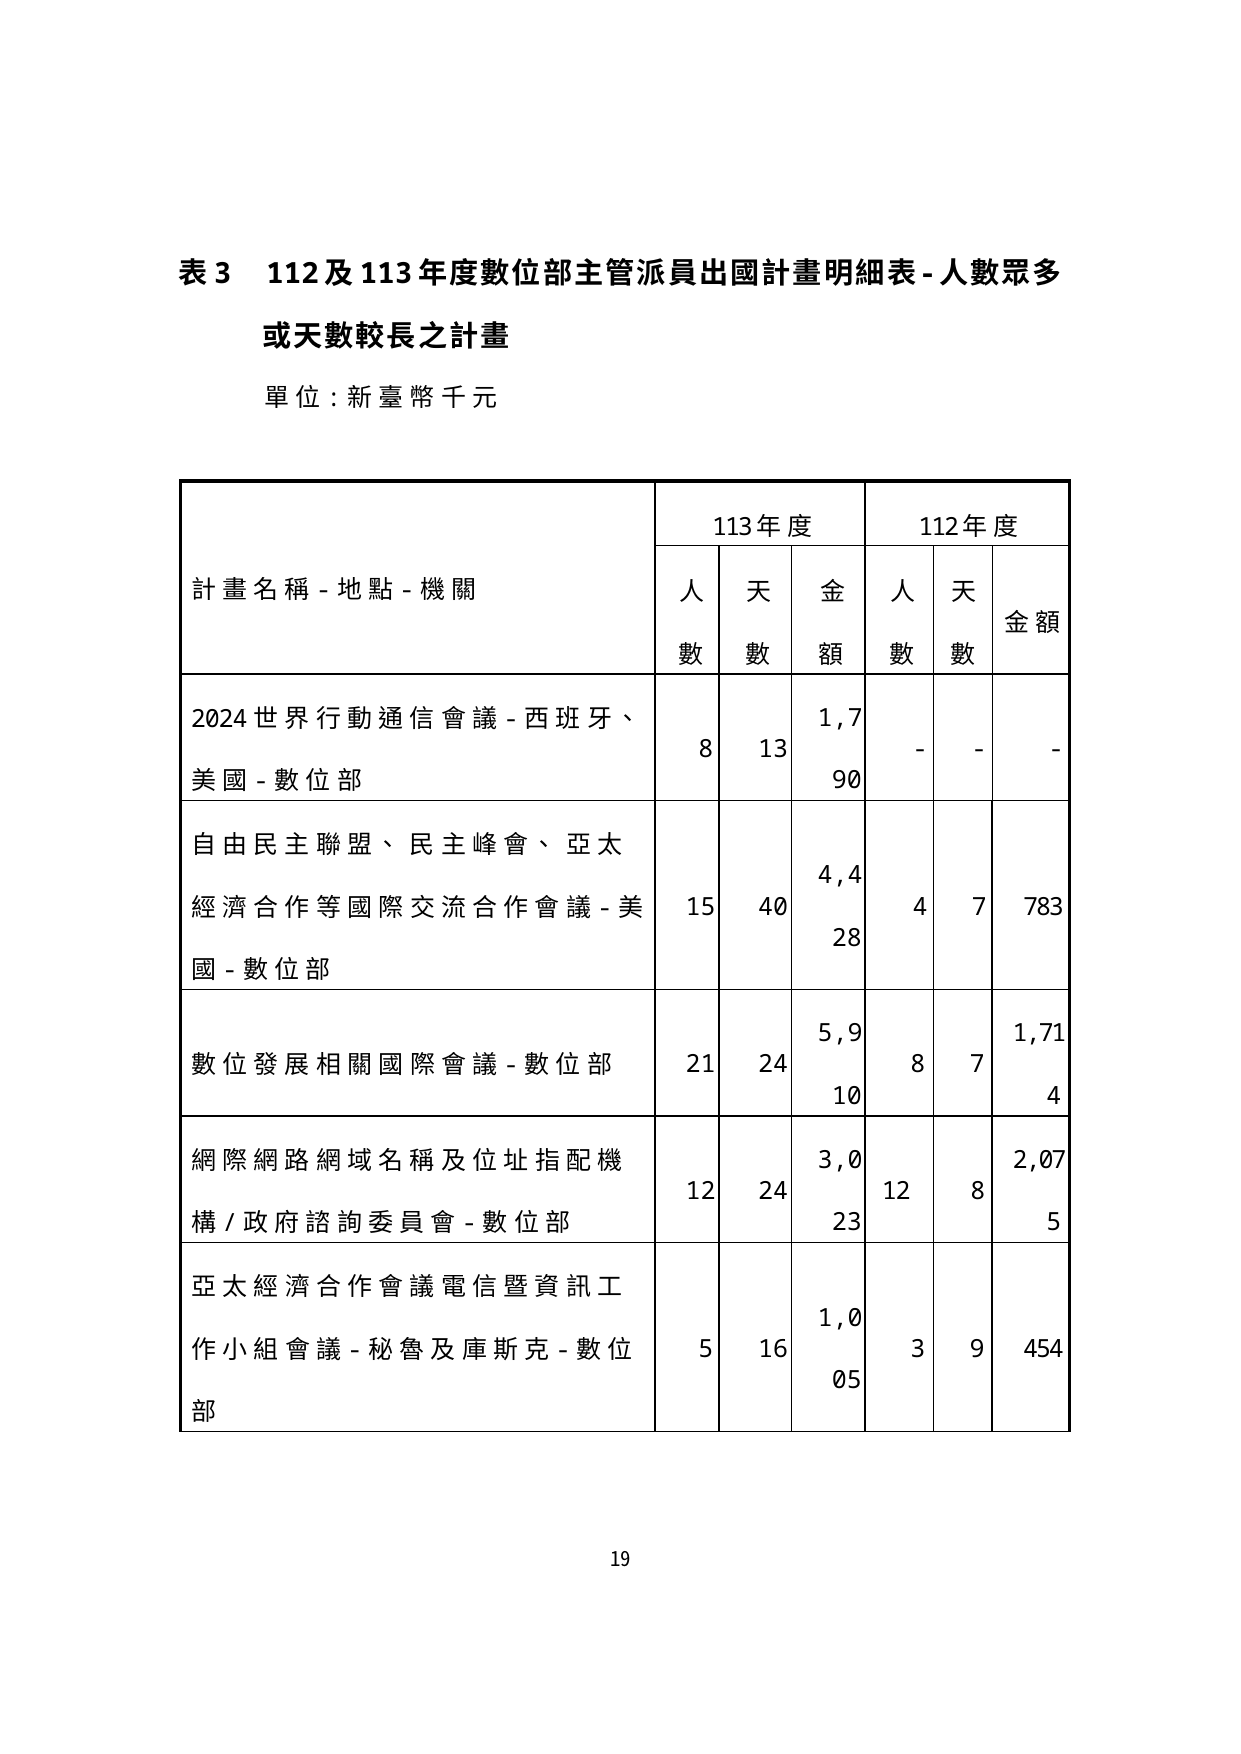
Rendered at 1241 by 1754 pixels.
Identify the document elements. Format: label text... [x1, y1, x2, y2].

table_cell 783 [993, 801, 1068, 989]
table_cell 天數 [934, 546, 992, 673]
table_cell 亞太經濟合作會議電信暨資訊工作小組會議-秘魯及庫斯克-數位部 [182, 1243, 654, 1431]
table_cell 5,910 [792, 990, 864, 1115]
table_cell 24 [720, 1117, 791, 1242]
table_cell 數位發展相關國際會議-數位部 [182, 990, 654, 1115]
table_cell 24 [720, 990, 791, 1115]
table_cell 4 [866, 801, 933, 989]
table_cell - [934, 675, 992, 799]
table_cell 8 [934, 1117, 991, 1242]
table_header 計畫名稱-地點-機關 [182, 483, 654, 673]
table_header 113年度 [656, 483, 864, 545]
table_cell 21 [656, 990, 718, 1115]
table_cell 9 [934, 1243, 991, 1431]
table_cell - [993, 675, 1068, 799]
table_cell 3 [866, 1243, 933, 1431]
table_cell 7 [934, 801, 991, 989]
table_cell 1,790 [792, 675, 864, 799]
table_cell 8 [656, 675, 718, 799]
table_cell 16 [720, 1243, 791, 1431]
table_cell 4,428 [792, 801, 864, 989]
table_cell 40 [720, 801, 791, 989]
table_cell 人數 [866, 546, 933, 673]
table_cell 網際網路網域名稱及位址指配機構/政府諮詢委員會-數位部 [182, 1117, 654, 1242]
text 表3 112及113年度數位部主管派員出國計畫明細表-人數眾多或天數較長之計畫 單位:新臺幣千元 [177, 229, 1063, 479]
table_cell 金額 [792, 546, 864, 673]
table_cell 5 [656, 1243, 718, 1431]
table_cell 金額 [993, 546, 1068, 673]
table_cell 人數 [656, 546, 718, 673]
table_cell 13 [720, 675, 791, 799]
table_cell 8 [866, 990, 933, 1115]
table_cell 2,075 [993, 1117, 1068, 1242]
table_cell 12 [866, 1117, 933, 1242]
table_cell 454 [993, 1243, 1068, 1431]
table_cell 1,714 [993, 990, 1068, 1115]
table_cell 7 [934, 990, 991, 1115]
table_header 112年度 [866, 483, 1068, 545]
table_cell 12 [656, 1117, 718, 1242]
table_cell 3,023 [792, 1117, 864, 1242]
table_cell 1,005 [792, 1243, 864, 1431]
table_cell - [866, 675, 933, 799]
table_cell 自由民主聯盟、民主峰會、亞太經濟合作等國際交流合作會議-美國-數位部 [182, 801, 654, 989]
table_cell 2024世界行動通信會議-西班牙、美國-數位部 [182, 675, 654, 799]
table_cell 15 [656, 801, 718, 989]
table_cell 天數 [720, 546, 791, 673]
